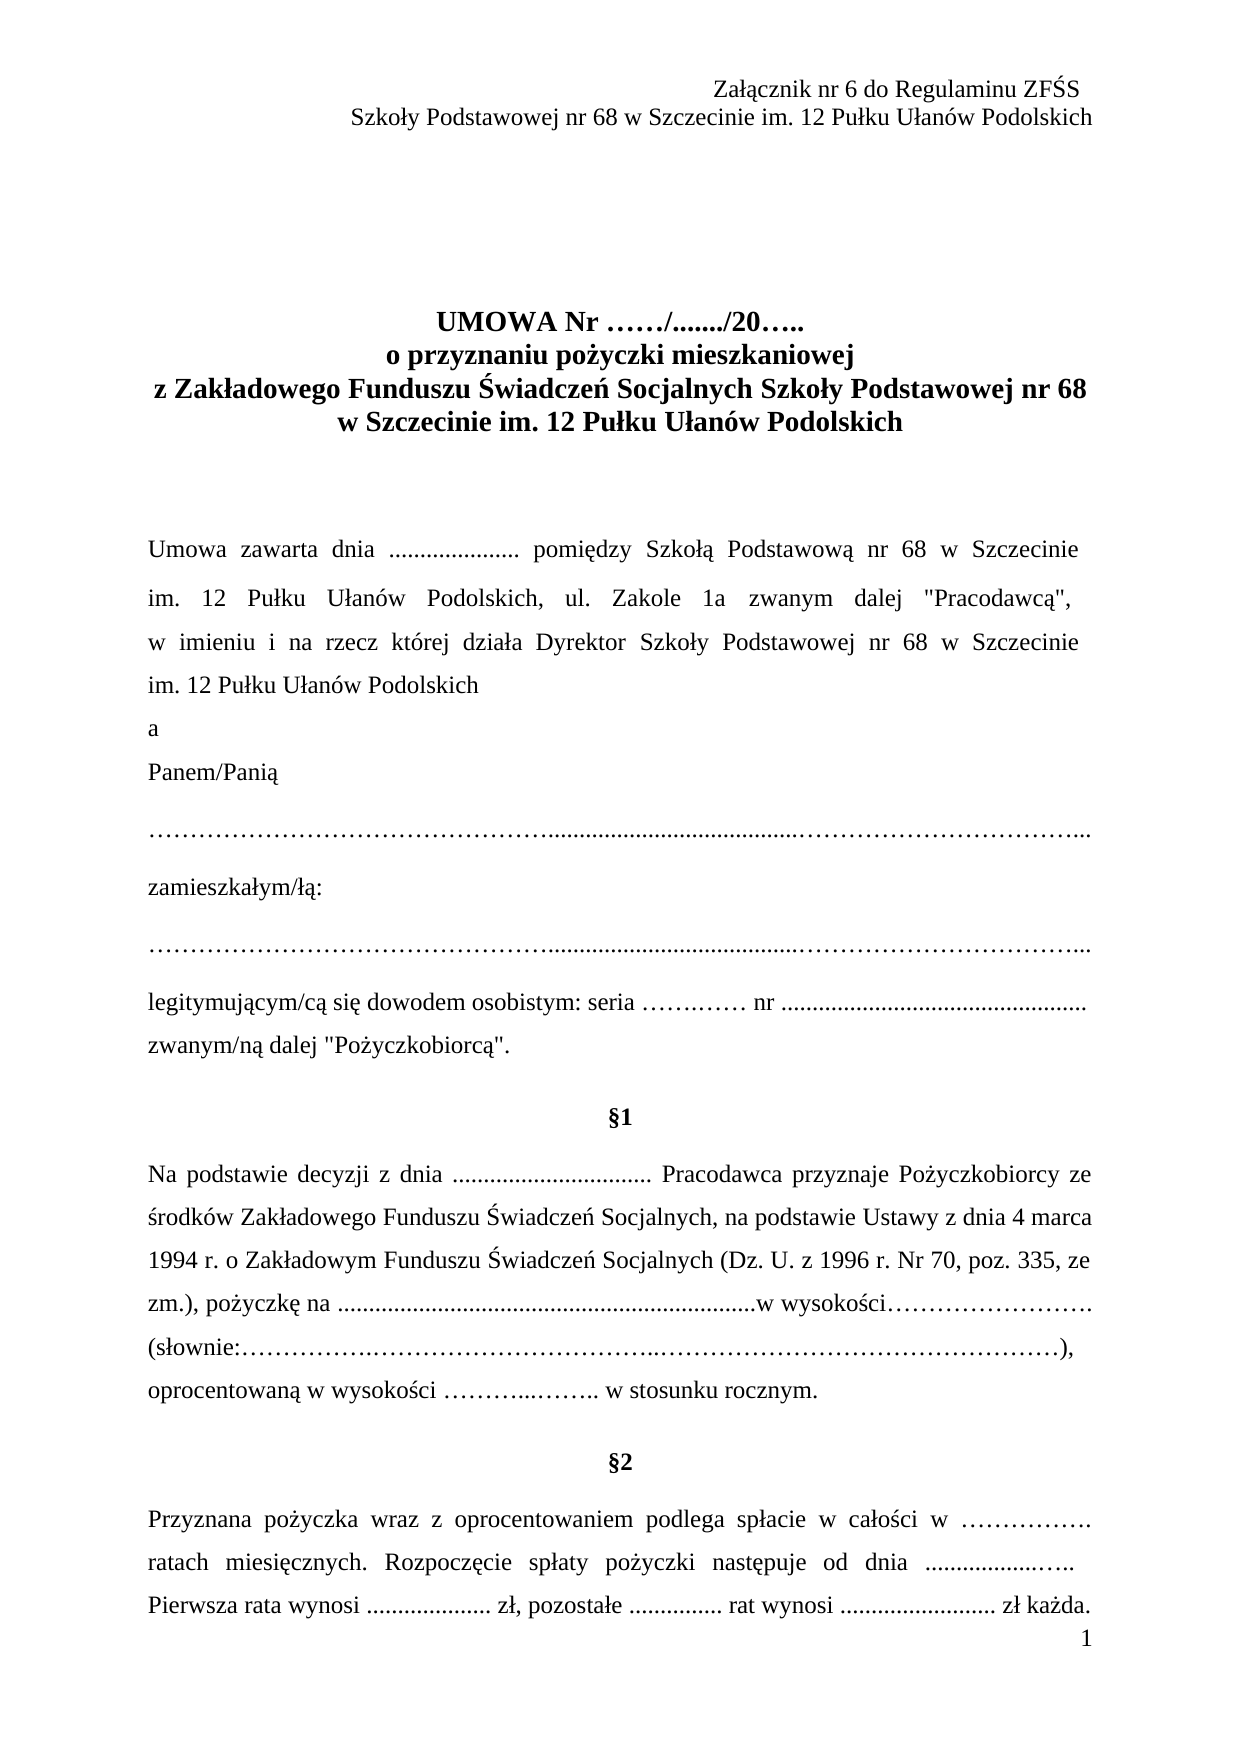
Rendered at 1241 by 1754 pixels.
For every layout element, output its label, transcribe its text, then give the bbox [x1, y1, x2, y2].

text zamieszkałym/łą: [148, 872, 1093, 900]
text Panem/Panią [148, 757, 1093, 785]
text UMOWA Nr ……/......./20….. [148, 304, 1093, 337]
text z Zakładowego Funduszu Świadczeń Socjalnych Szkoły Podstawowej nr 68 w Szczecinie im. 12 Pułku Ułanów Podolskich [148, 371, 1093, 438]
text §2 [148, 1447, 1093, 1475]
text §1 [148, 1102, 1093, 1130]
text legitymującym/cą się dowodem osobistym: seria …….…… nr ................................................. [148, 987, 1093, 1015]
text o przyznaniu pożyczki mieszkaniowej [148, 337, 1093, 371]
text …………………………………………........................................……………………………... [148, 929, 1093, 958]
text zwanym/ną dalej "Pożyczkobiorcą". [148, 1030, 1093, 1058]
text Załącznik nr 6 do Regulaminu ZFŚS Szkoły Podstawowej nr 68 w Szczecinie im. 12 Pułku Ułanów Podolskich [148, 74, 1093, 131]
text Na podstawie decyzji z dnia ................................ Pracodawca przyznaje Pożyczkobiorcy ze środków Zakładowego Funduszu Świadczeń Socjalnych, na podstawie Ustawy z dnia 4 marca 1994 r. o Zakładowym Funduszu Świadczeń Socjalnych (Dz. U. z 1996 r. Nr 70, poz. 335, ze zm.), pożyczkę na ...................................................................w wysokości……………………. (słownie:…………….……………………………..…………………………………………), oprocentowaną w wysokości ………...…….. w stosunku rocznym. [148, 1159, 1093, 1403]
text a [148, 713, 1093, 742]
text Umowa zawarta dnia ..................... pomiędzy Szkołą Podstawową nr 68 w Szczecinie im. 12 Pułku Ułanów Podolskich, ul. Zakole 1a zwanym dalej "Pracodawcą", w imieniu i na rzecz której działa Dyrektor Szkoły Podstawowej nr 68 w Szczecinie im. 12 Pułku Ułanów Podolskich [148, 534, 1093, 699]
text …………………………………………........................................……………………………... [148, 814, 1093, 843]
text Przyznana pożyczka wraz z oprocentowaniem podlega spłacie w całości w ……………. ratach miesięcznych. Rozpoczęcie spłaty pożyczki następuje od dnia ..................….. Pierwsza rata wynosi .................... zł, pozostałe ............... rat wynosi ......................... zł każda. [148, 1504, 1093, 1619]
